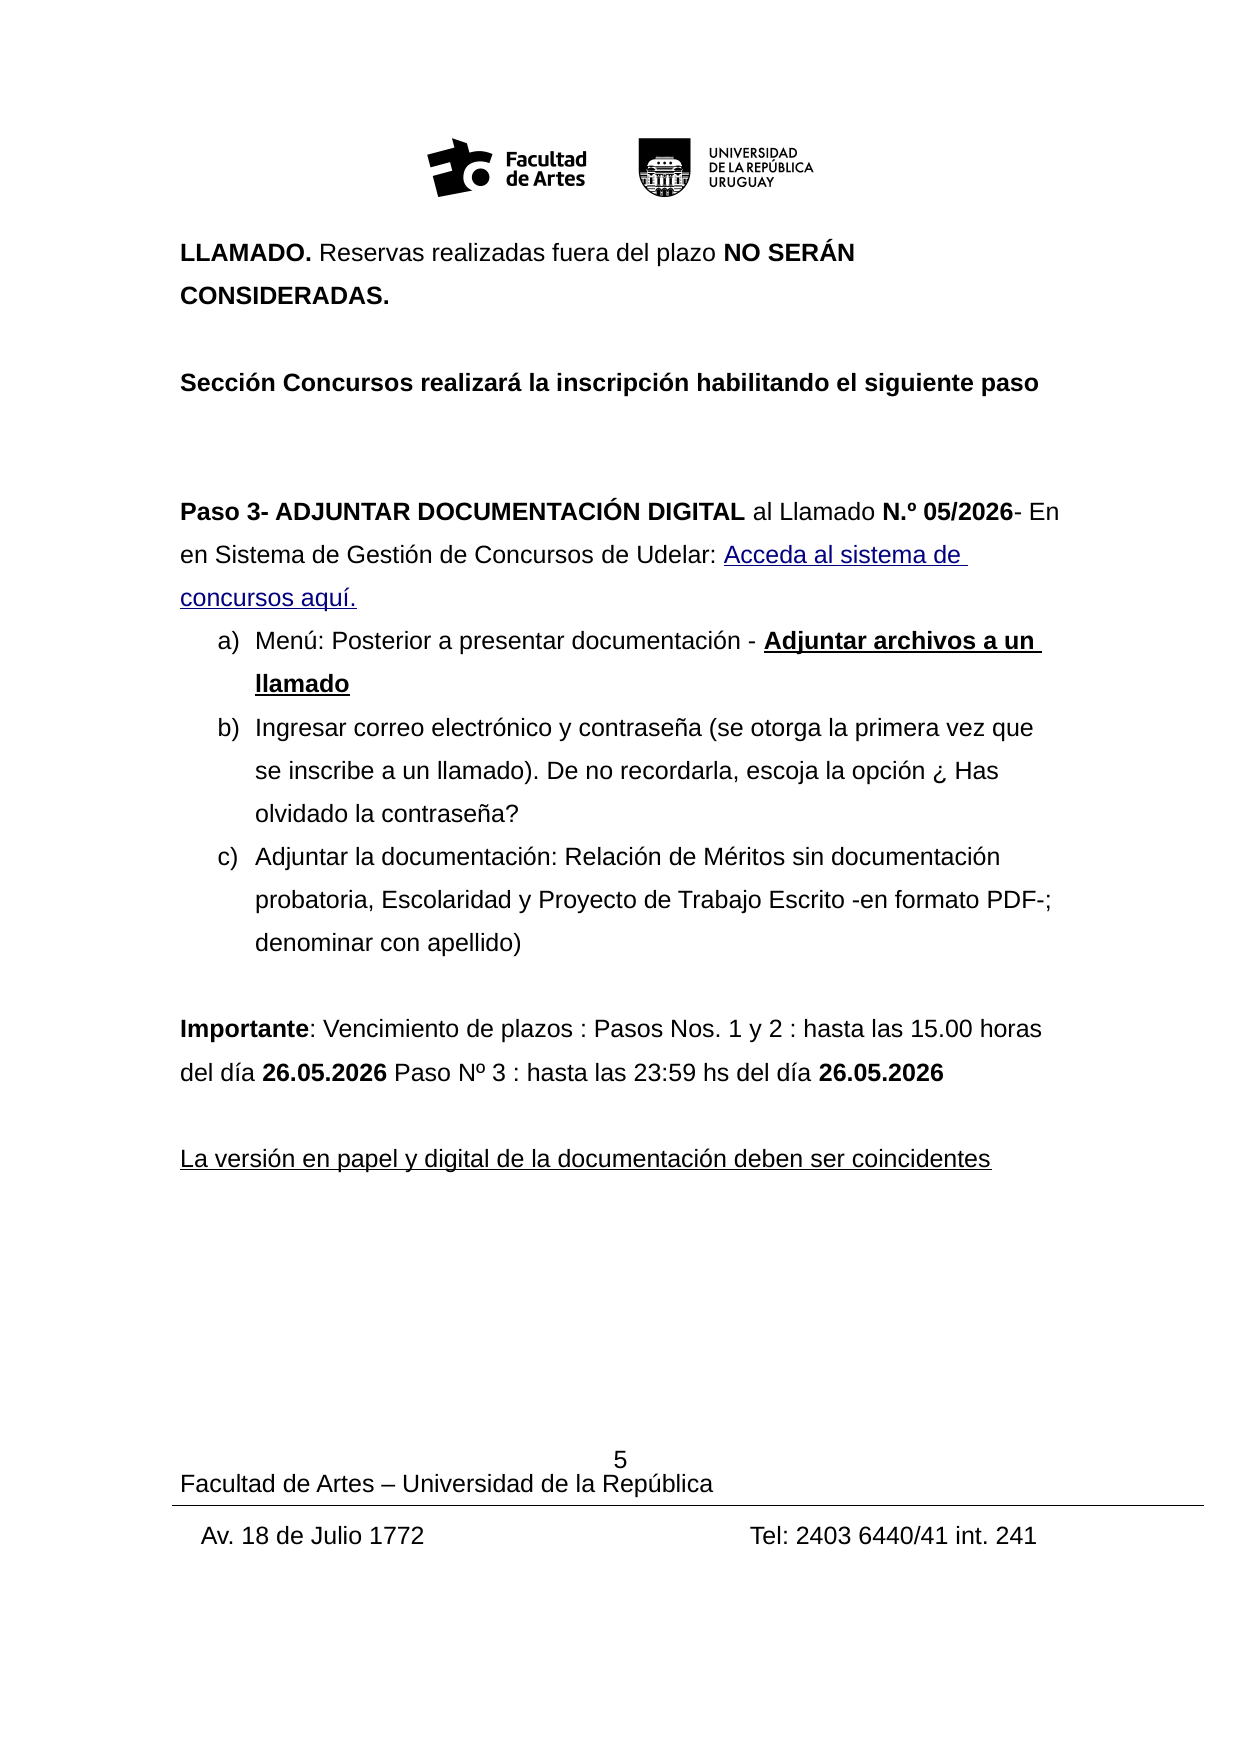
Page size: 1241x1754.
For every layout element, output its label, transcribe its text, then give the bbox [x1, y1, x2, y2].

text La versión en papel y digital de la documentación deben ser coincidentes [180, 1144, 1061, 1173]
list Ingresar correo electrónico y contraseña (se otorga la primera vez que se inscribe a un llamado). De no recordarla, escoja la opción ¿ Has olvidado la contraseña? [217, 713, 1061, 828]
text LLAMADO. Reservas realizadas fuera del plazo NO SERÁN CONSIDERADAS. [180, 238, 1061, 310]
list Adjuntar la documentación: Relación de Méritos sin documentación probatoria, Escolaridad y Proyecto de Trabajo Escrito -en formato PDF-; denominar con apellido) [217, 842, 1061, 957]
text Importante: Vencimiento de plazos : Pasos Nos. 1 y 2 : hasta las 15.00 horas del día 26.05.2026 Paso Nº 3 : hasta las 23:59 hs del día 26.05.2026 [180, 1014, 1061, 1129]
text Paso 3- ADJUNTAR DOCUMENTACIÓN DIGITAL al Llamado N.º 05/2026- En en Sistema de Gestión de Concursos de Udelar: Acceda al sistema de concursos aquí. [180, 454, 1061, 612]
picture [425, 45, 816, 223]
text Sección Concursos realizará la inscripción habilitando el siguiente paso [180, 368, 1061, 396]
list Menú: Posterior a presentar documentación - Adjuntar archivos a un llamado [217, 626, 1061, 698]
